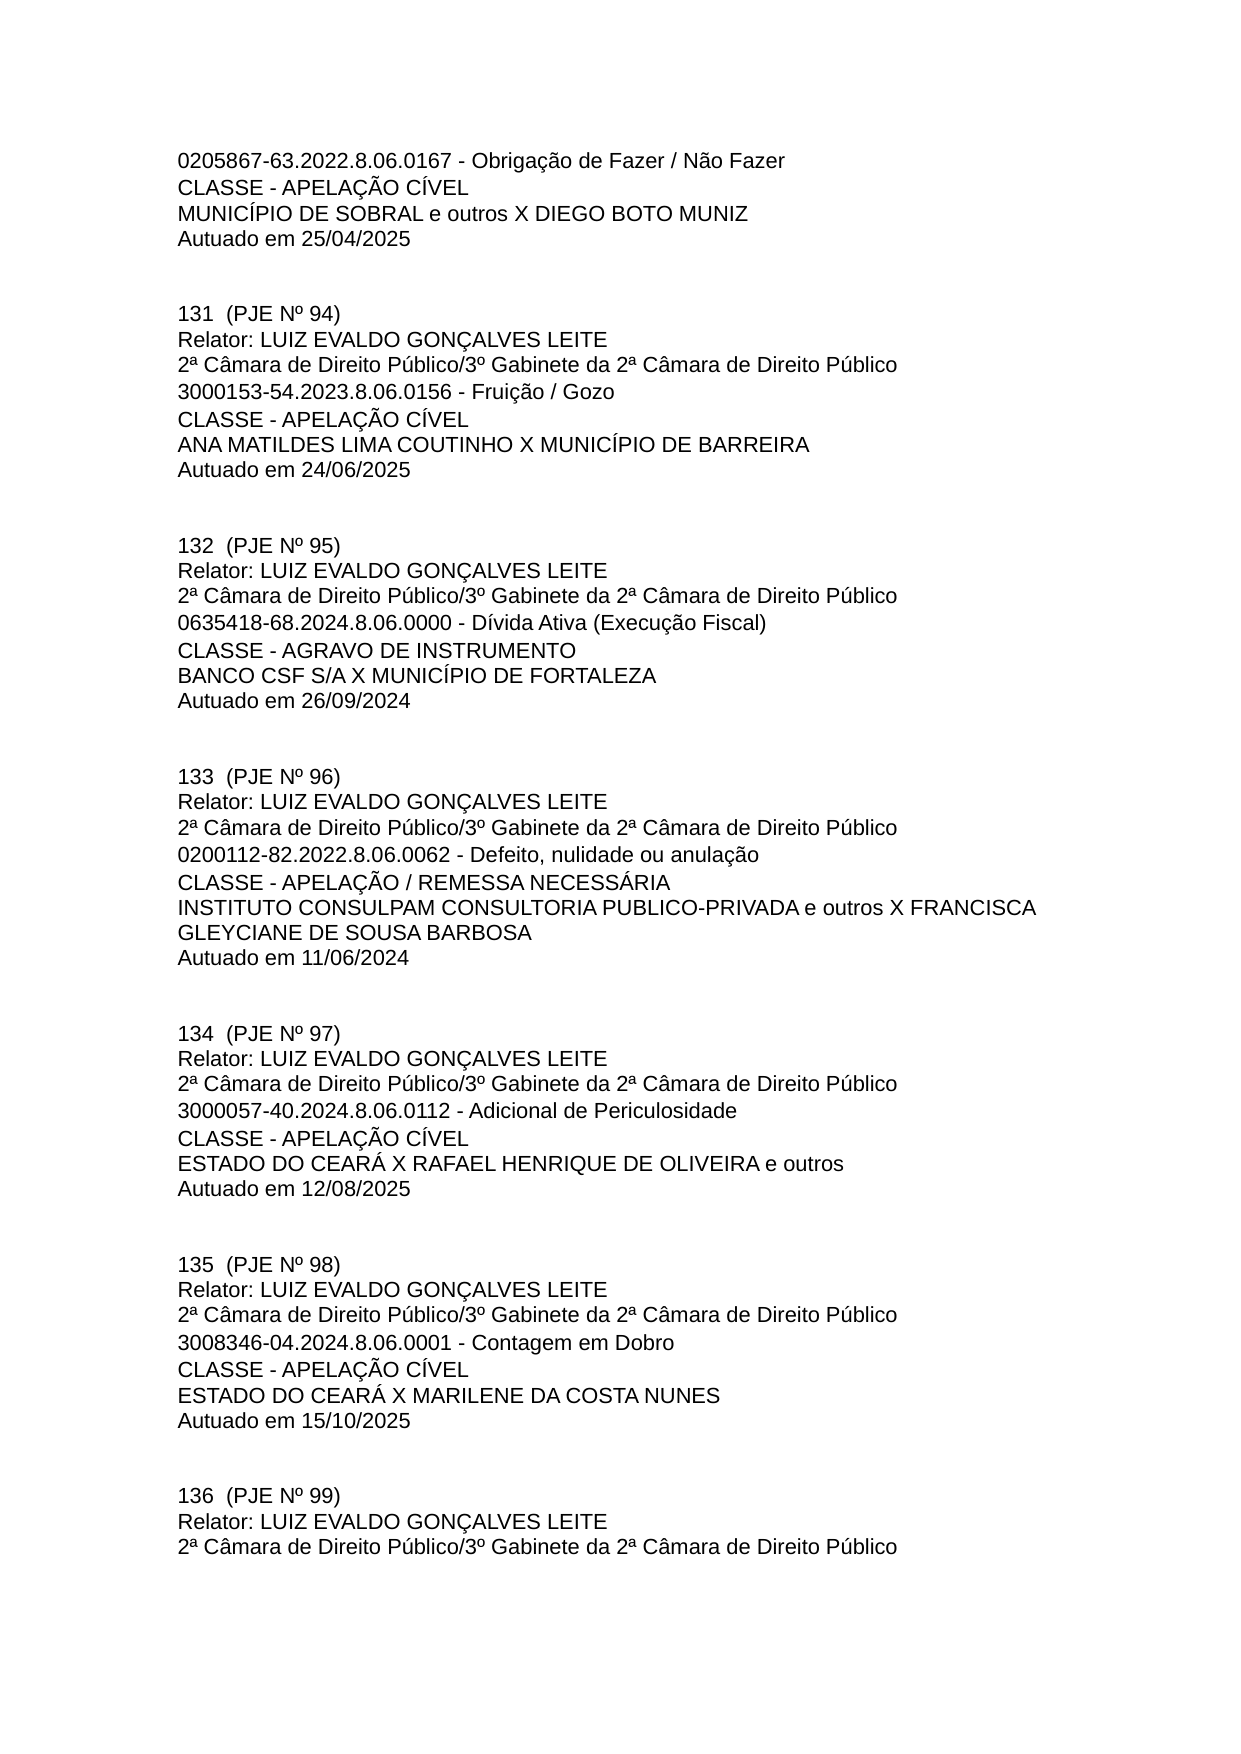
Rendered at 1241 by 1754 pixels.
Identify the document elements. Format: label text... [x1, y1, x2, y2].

text CLASSE - APELAÇÃO / REMESSA NECESSÁRIA INSTITUTO CONSULPAM CONSULTORIA PUBLICO-PRIVADA e outros X FRANCISCA GLEYCIANE DE SOUSA BARBOSA [177, 869, 1063, 945]
text 135 (PJE Nº 98) [177, 1252, 1063, 1277]
text 134 (PJE Nº 97) [177, 1021, 1063, 1046]
text Relator: LUIZ EVALDO GONÇALVES LEITE [177, 1277, 1063, 1302]
text Relator: LUIZ EVALDO GONÇALVES LEITE [177, 789, 1063, 814]
text Relator: LUIZ EVALDO GONÇALVES LEITE [177, 1046, 1063, 1071]
text 2ª Câmara de Direito Público/3º Gabinete da 2ª Câmara de Direito Público [177, 1071, 1063, 1096]
text Autuado em 11/06/2024 [177, 945, 1063, 970]
text 2ª Câmara de Direito Público/3º Gabinete da 2ª Câmara de Direito Público [177, 814, 1063, 840]
text 2ª Câmara de Direito Público/3º Gabinete da 2ª Câmara de Direito Público [177, 1302, 1063, 1328]
subtitle 0205867-63.2022.8.06.0167 - Obrigação de Fazer / Não Fazer [177, 148, 1063, 173]
text 136 (PJE Nº 99) [177, 1483, 1063, 1508]
text CLASSE - APELAÇÃO CÍVEL MUNICÍPIO DE SOBRAL e outros X DIEGO BOTO MUNIZ [177, 175, 1063, 226]
text CLASSE - APELAÇÃO CÍVEL ESTADO DO CEARÁ X MARILENE DA COSTA NUNES [177, 1357, 1063, 1408]
subtitle 0635418-68.2024.8.06.0000 - Dívida Ativa (Execução Fiscal) [177, 610, 1063, 636]
text 2ª Câmara de Direito Público/3º Gabinete da 2ª Câmara de Direito Público [177, 583, 1063, 608]
text CLASSE - APELAÇÃO CÍVEL ANA MATILDES LIMA COUTINHO X MUNICÍPIO DE BARREIRA [177, 407, 1063, 457]
text Autuado em 15/10/2025 [177, 1408, 1063, 1433]
subtitle 0200112-82.2022.8.06.0062 - Defeito, nulidade ou anulação [177, 842, 1063, 867]
text 132 (PJE Nº 95) [177, 533, 1063, 558]
text Autuado em 26/09/2024 [177, 688, 1063, 714]
text Autuado em 24/06/2025 [177, 457, 1063, 482]
text Autuado em 25/04/2025 [177, 226, 1063, 251]
text 2ª Câmara de Direito Público/3º Gabinete da 2ª Câmara de Direito Público [177, 352, 1063, 377]
text Relator: LUIZ EVALDO GONÇALVES LEITE [177, 1508, 1063, 1534]
text CLASSE - AGRAVO DE INSTRUMENTO BANCO CSF S/A X MUNICÍPIO DE FORTALEZA [177, 638, 1063, 688]
text CLASSE - APELAÇÃO CÍVEL ESTADO DO CEARÁ X RAFAEL HENRIQUE DE OLIVEIRA e outros [177, 1126, 1063, 1176]
text 131 (PJE Nº 94) [177, 301, 1063, 327]
subtitle 3008346-04.2024.8.06.0001 - Contagem em Dobro [177, 1329, 1063, 1355]
text Relator: LUIZ EVALDO GONÇALVES LEITE [177, 558, 1063, 583]
subtitle 3000057-40.2024.8.06.0112 - Adicional de Periculosidade [177, 1098, 1063, 1123]
text Relator: LUIZ EVALDO GONÇALVES LEITE [177, 327, 1063, 352]
text 2ª Câmara de Direito Público/3º Gabinete da 2ª Câmara de Direito Público [177, 1534, 1063, 1559]
subtitle 3000153-54.2023.8.06.0156 - Fruição / Gozo [177, 379, 1063, 404]
text 133 (PJE Nº 96) [177, 764, 1063, 789]
text Autuado em 12/08/2025 [177, 1176, 1063, 1202]
